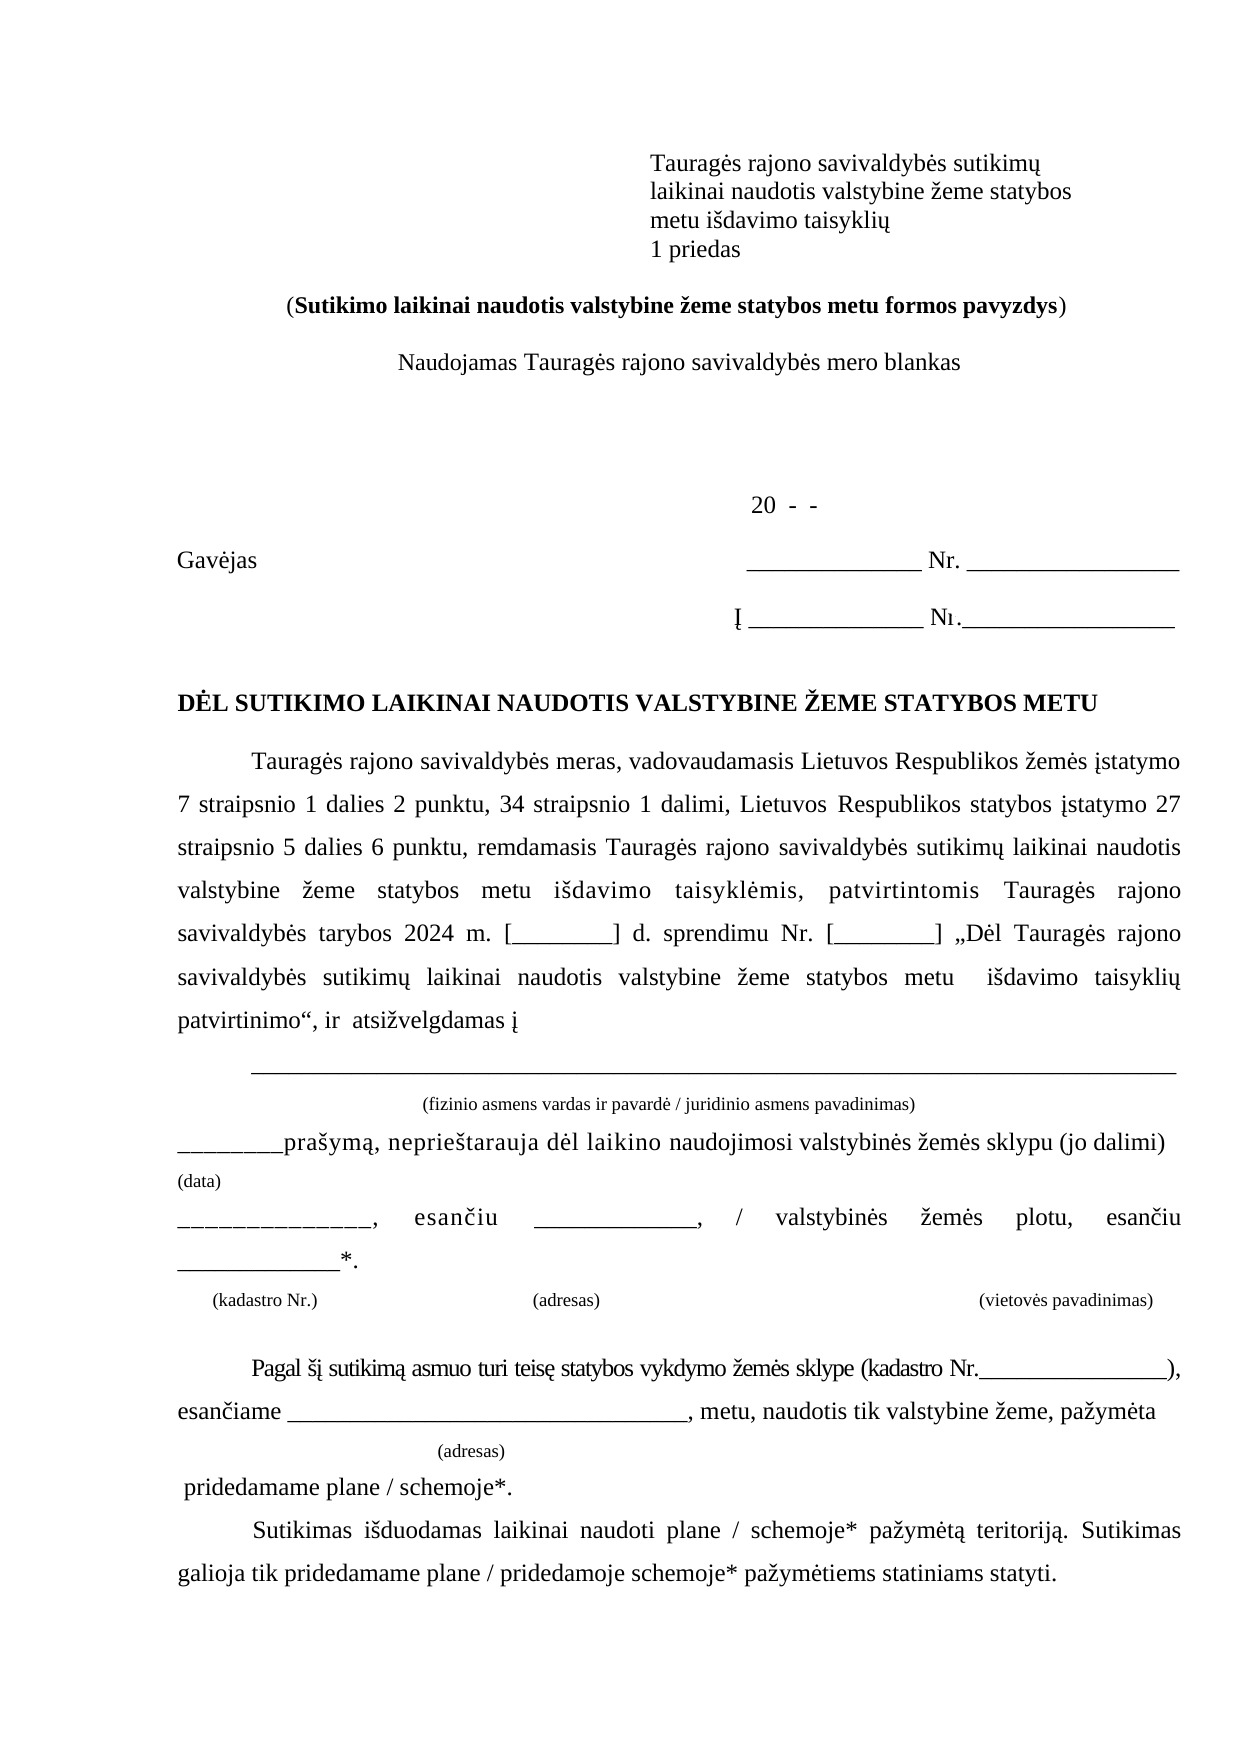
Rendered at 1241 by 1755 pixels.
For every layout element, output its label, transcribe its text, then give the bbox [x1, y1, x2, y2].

table_cell ______________ Nr. _________________ Į ______________ Nr._________________ [639, 545, 1193, 631]
text laikinai naudotis valstybine žeme statybos [177, 176, 1181, 205]
text metu išdavimo taisyklių [177, 205, 1181, 234]
text __________________________________________________________________________ [177, 1048, 1181, 1077]
text ________prašymą, neprieštarauja dėl laikino naudojimosi valstybinės žemės sklypu (jo dalimi) [177, 1127, 1181, 1156]
text (Sutikimo laikinai naudotis valstybine žeme statybos metu formos pavyzdys) [177, 291, 1181, 319]
text Tauragės rajono savivaldybės sutikimų [177, 148, 1181, 176]
text Pagal šį sutikimą asmuo turi teisę statybos vykdymo žemės sklype (kadastro Nr._______________), esančiame ________________________________, metu, naudotis tik valstybine žeme, pažymėta [177, 1353, 1181, 1425]
text DĖL SUTIKIMO LAIKINAI NAUDOTIS VALSTYBINE ŽEME STATYBOS METU [177, 688, 1181, 717]
text (data) [177, 1170, 1181, 1192]
text 1 priedas [177, 234, 1181, 263]
text (fizinio asmens vardas ir pavardė / juridinio asmens pavadinimas) [177, 1091, 1181, 1115]
text (kadastro Nr.) (adresas) (vietovės pavadinimas) [177, 1289, 1181, 1310]
text Sutikimas išduodamas laikinai naudoti plane / schemoje* pažymėtą teritoriją. Sutikimas galioja tik pridedamame plane / pridedamoje schemoje* pažymėtiems statiniams statyti. [177, 1515, 1181, 1587]
table_cell Gavėjas [174, 545, 638, 631]
text Tauragės rajono savivaldybės meras, vadovaudamasis Lietuvos Respublikos žemės įstatymo 7 straipsnio 1 dalies 2 punktu, 34 straipsnio 1 dalimi, Lietuvos Respublikos statybos įstatymo 27 straipsnio 5 dalies 6 punktu, remdamasis Tauragės rajono savivaldybės sutikimų laikinai naudotis valstybine žeme statybos metu išdavimo taisyklėmis, patvirtintomis Tauragės rajono savivaldybės tarybos 2024 m. [________] d. sprendimu Nr. [________] „Dėl Tauragės rajono savivaldybės sutikimų laikinai naudotis valstybine žeme statybos metu išdavimo taisyklių patvirtinimo“, ir atsižvelgdamas į [177, 746, 1181, 1033]
table_header [174, 433, 1192, 545]
text ______________, esančiu _____________, / valstybinės žemės plotu, esančiu _____________*. [177, 1202, 1181, 1274]
text Naudojamas Tauragės rajono savivaldybės mero blankas [177, 347, 1181, 375]
text (adresas) [177, 1439, 1181, 1461]
text pridedamame plane / schemoje*. [177, 1472, 1181, 1501]
